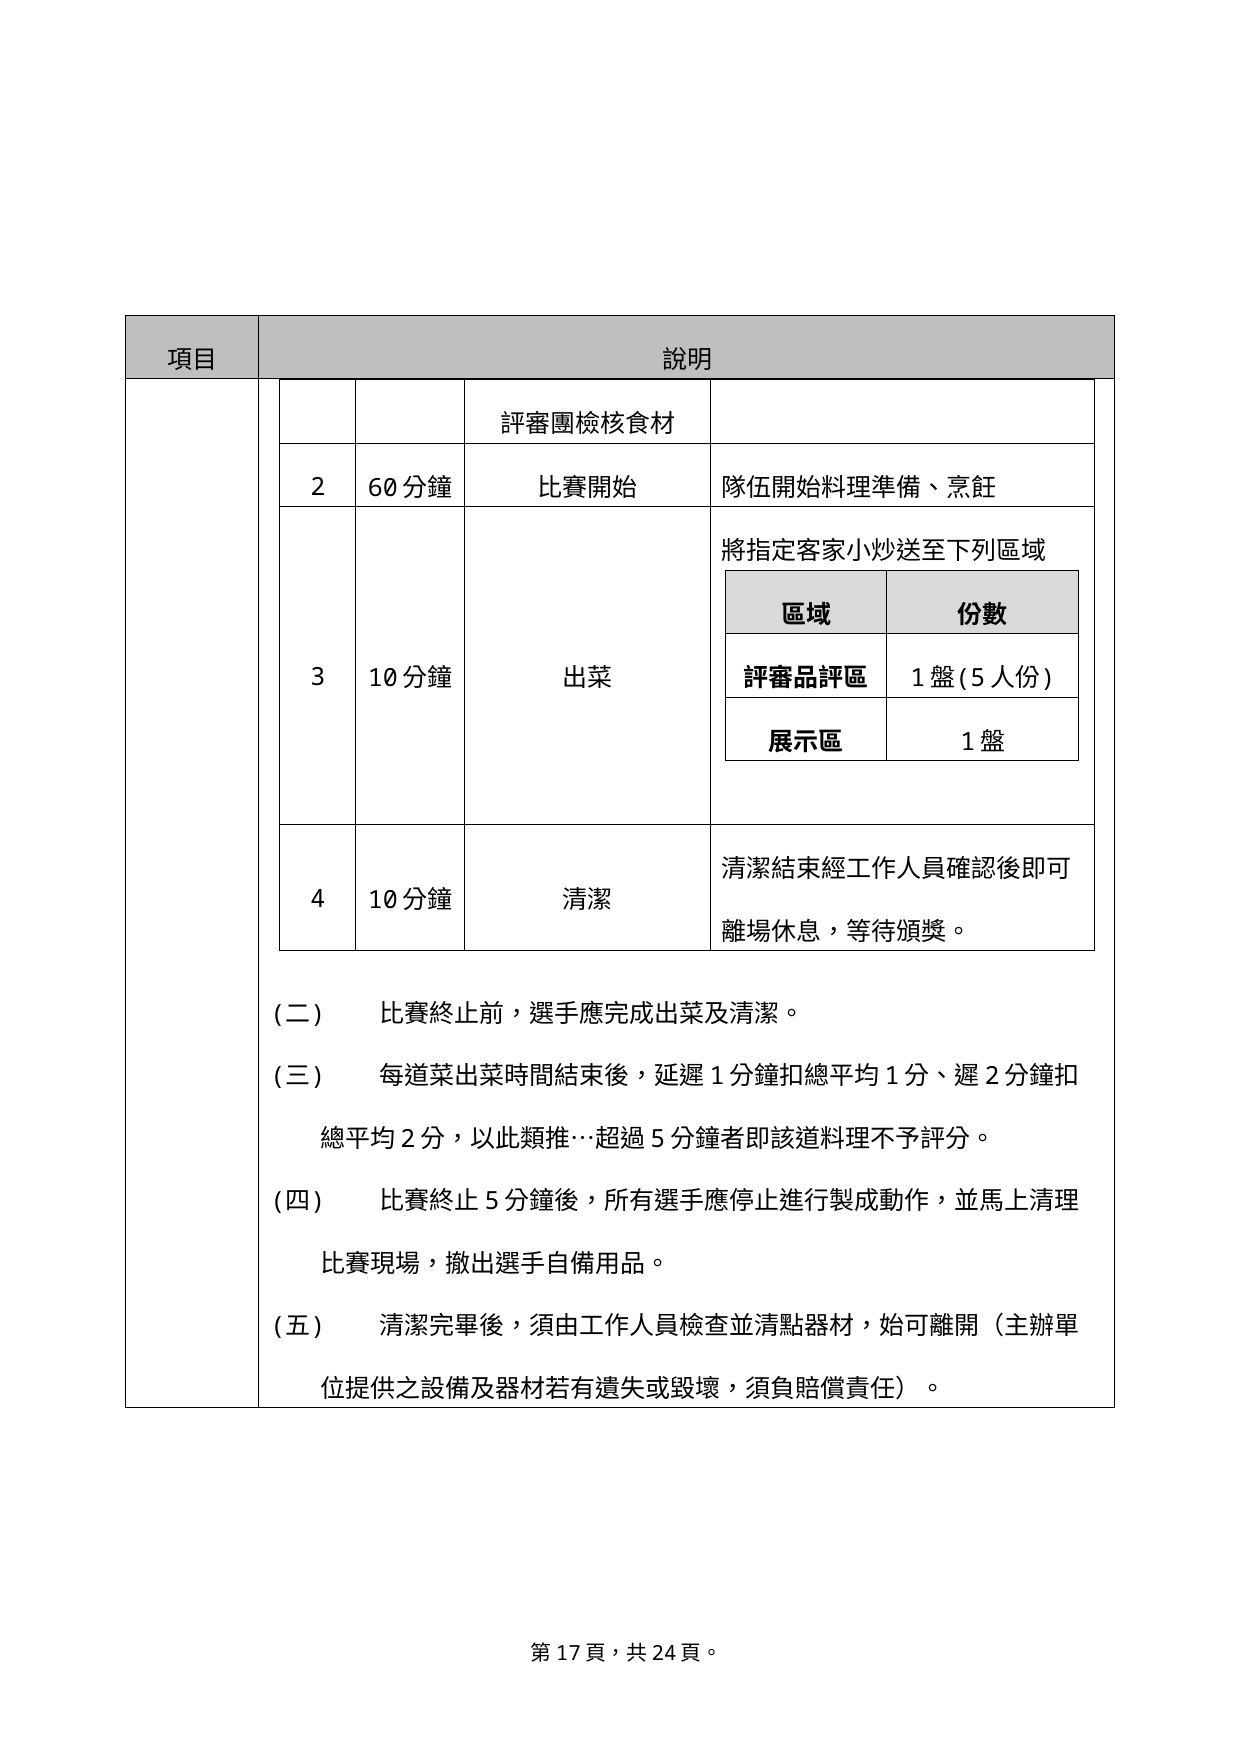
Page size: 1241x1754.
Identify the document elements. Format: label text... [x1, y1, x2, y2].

table_cell 展示區 [726, 698, 886, 760]
table_cell 比賽開始 [465, 444, 710, 506]
table_cell [126, 379, 258, 1407]
table_header 份數 [887, 571, 1078, 633]
table_cell 1盤(5人份) [887, 634, 1078, 697]
table_header 項目 [126, 316, 258, 378]
table_cell 出菜 [465, 507, 710, 824]
table_header 說明 [259, 316, 1114, 378]
table_cell 競賽流程 傳統風味客家小炒 創意風味客家小炒 比賽終止前，選手應完成出菜及清潔。 每道菜出菜時間結束後，延遲1分鐘扣總平均1分、遲2分鐘扣總平均2分，以此類推…超過5分鐘者即該道料理不予評分。 比賽終止5分鐘後，所有選手應停止進行製成動作，並馬上清理比賽現場，撤出選手自備用品。 清潔完畢後，須由工作人員檢查並清點器材，始可離開（主辦單位提供之設備及器材若有遺失或毀壞，須負賠償責任）。 比賽當天若無收回相關物品，恕不負保管責任。 初賽當日評選出各組冠軍晉級總決賽。 [259, 379, 1114, 1407]
table_cell 清潔結束經工作人員確認後即可離場休息，等待頒獎。 [711, 825, 1094, 950]
table_cell 4 [280, 825, 355, 950]
table_cell 3 [280, 507, 355, 824]
table_cell 1盤 [887, 698, 1078, 760]
table_cell 10分鐘 [356, 825, 464, 950]
table_cell 60分鐘 [356, 444, 464, 506]
table_cell 10分鐘 [356, 507, 464, 824]
table_cell 評審品評區 [726, 634, 886, 697]
table_header 區域 [726, 571, 886, 633]
table_cell [711, 380, 1094, 443]
table_cell 評審團檢核食材 [465, 380, 710, 443]
table_cell 隊伍開始料理準備、烹飪 [711, 444, 1094, 506]
table_cell [356, 380, 464, 443]
table_cell 清潔 [465, 825, 710, 950]
table_cell 2 [280, 444, 355, 506]
table_cell [280, 380, 355, 443]
table_cell 將指定客家小炒送至下列區域 [711, 507, 1094, 824]
